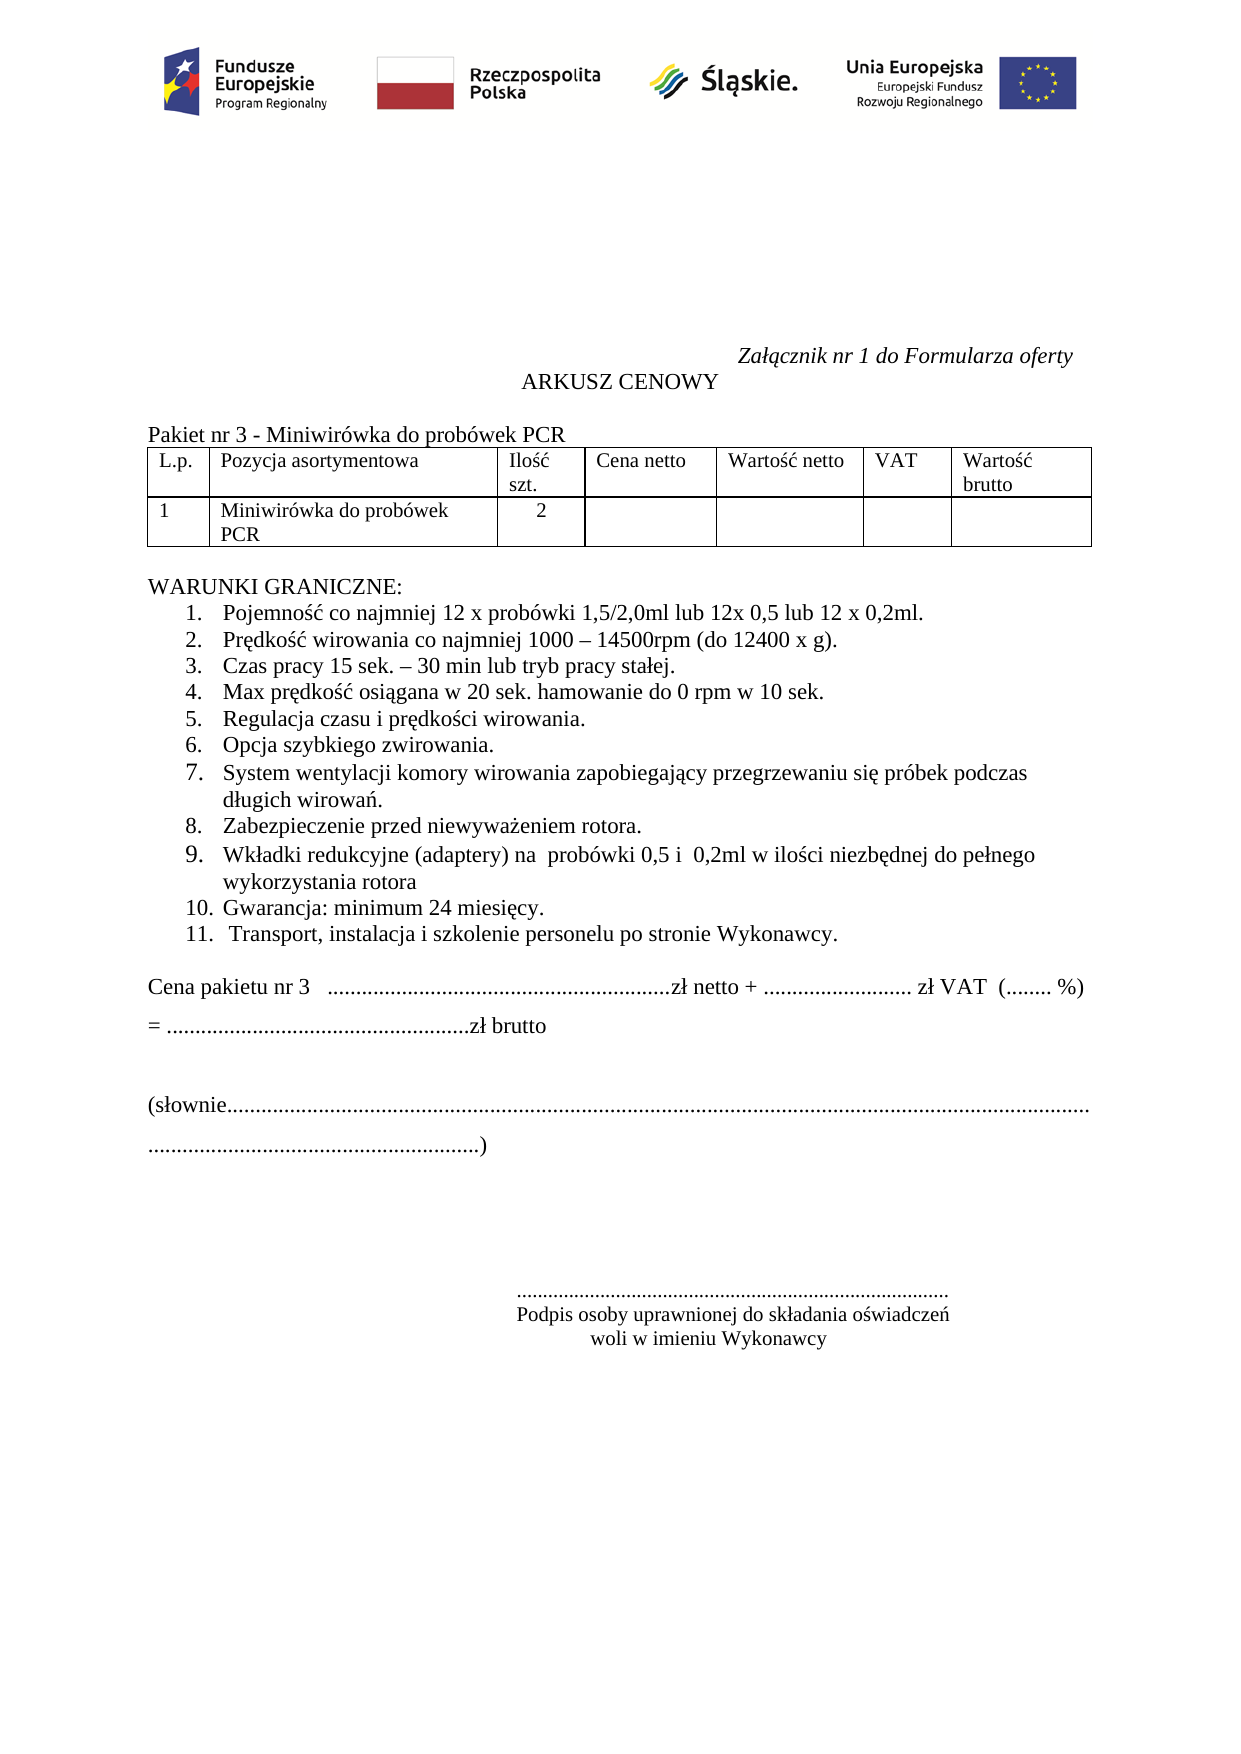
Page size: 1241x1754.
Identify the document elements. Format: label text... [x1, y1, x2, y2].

text woli w imieniu Wykonawcy [148, 1326, 1093, 1350]
list System wentylacji komory wirowania zapobiegający przegrzewaniu się próbek podczas długich wirowań. [185, 757, 1093, 813]
text ARKUSZ CENOWY [148, 368, 1093, 394]
table_header Pozycja asortymentowa [210, 448, 497, 496]
list Czas pracy 15 sek. – 30 min lub tryb pracy stałej. [185, 652, 1093, 678]
table_cell [952, 498, 1091, 546]
table_cell Miniwirówka do probówek PCR [210, 498, 497, 546]
table_cell [717, 498, 863, 546]
table_cell [864, 498, 951, 546]
table_header Ilość szt. [498, 448, 584, 496]
list Wkładki redukcyjne (adaptery) na probówki 0,5 i 0,2ml w ilości niezbędnej do pełnego wykorzystania rotora [185, 839, 1093, 894]
table_header Cena netto [586, 448, 716, 496]
text Cena pakietu nr 3 ............................................................zł netto + .......................... zł VAT (........ %) = .....................................................zł brutto [148, 973, 1093, 1039]
list Zabezpieczenie przed niewyważeniem rotora. [185, 813, 1093, 839]
list Max prędkość osiągana w 20 sek. hamowanie do 0 rpm w 10 sek. [185, 678, 1093, 705]
text WARUNKI GRANICZNE: [148, 573, 1093, 599]
table_header L.p. [148, 448, 209, 496]
text ................................................................................... [148, 1276, 1093, 1302]
table_header Wartość brutto [952, 448, 1091, 496]
text Załącznik nr 1 do Formularza oferty [664, 342, 1093, 368]
table_cell 2 [498, 498, 584, 546]
list Transport, instalacja i szkolenie personelu po stronie Wykonawcy. [185, 920, 1093, 947]
table_cell [586, 498, 716, 546]
list Pojemność co najmniej 12 x probówki 1,5/2,0ml lub 12x 0,5 lub 12 x 0,2ml. [185, 599, 1093, 626]
table_header Wartość netto [717, 448, 863, 496]
text Pakiet nr 3 - Miniwirówka do probówek PCR [148, 421, 1093, 447]
list Regulacja czasu i prędkości wirowania. [185, 705, 1093, 731]
list Gwarancja: minimum 24 miesięcy. [185, 894, 1093, 920]
list Prędkość wirowania co najmniej 1000 – 14500rpm (do 12400 x g). [185, 626, 1093, 652]
table_cell 1 [148, 498, 209, 546]
table_header VAT [864, 448, 951, 496]
list Opcja szybkiego zwirowania. [185, 731, 1093, 757]
text (słownie.................................................................................................................................................................................................................) [148, 1052, 1093, 1157]
text Podpis osoby uprawnionej do składania oświadczeń [148, 1302, 1093, 1326]
